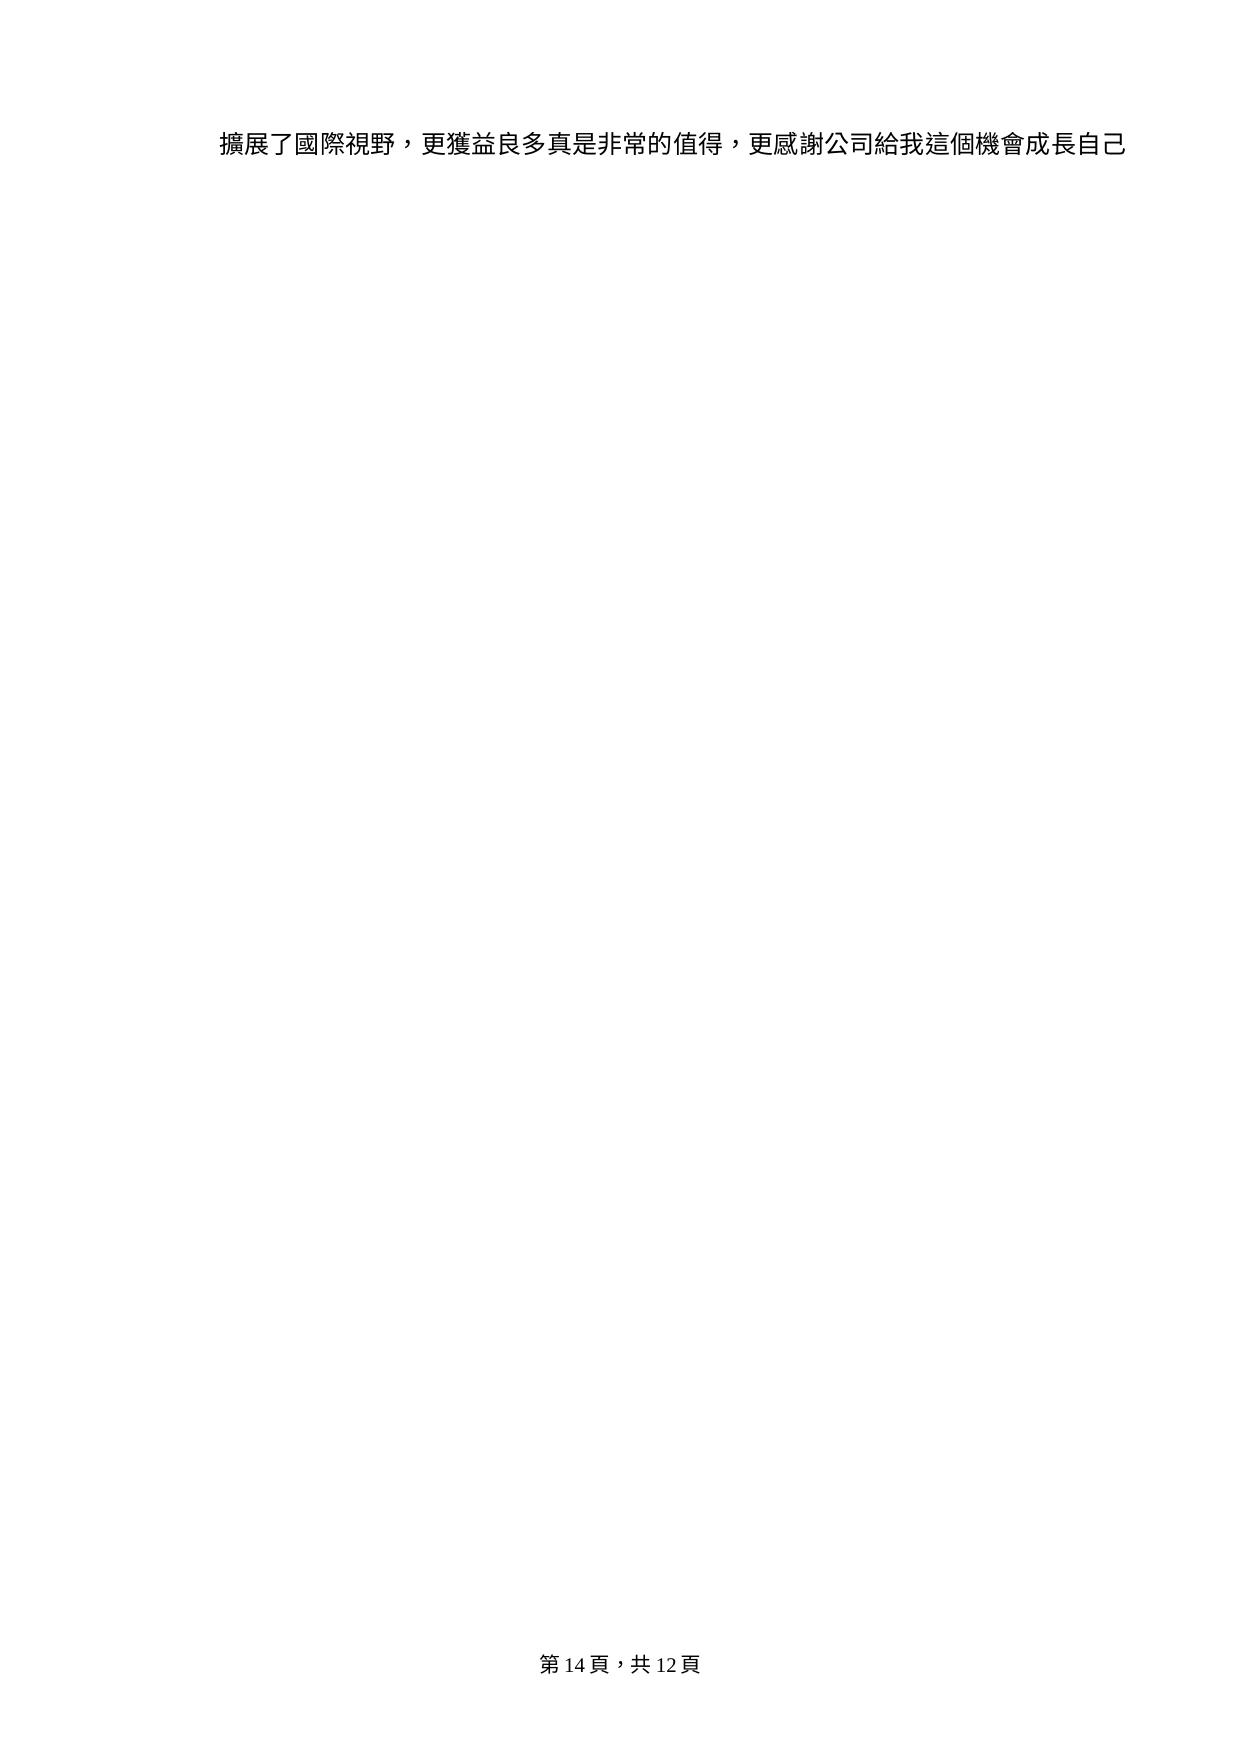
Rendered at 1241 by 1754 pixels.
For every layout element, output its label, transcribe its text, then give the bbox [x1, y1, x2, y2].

list 本次代表公司參與WANO AC 同業評估，雖是第一次但還是努力完成任務，整個過程是辛苦的，但有機會與一些專家共同以國際標準檢視受評電廠的狀況，不僅擴展了國際視野，更獲益良多真是非常的值得，更感謝公司給我這個機會成長自己。 [185, 118, 1122, 162]
